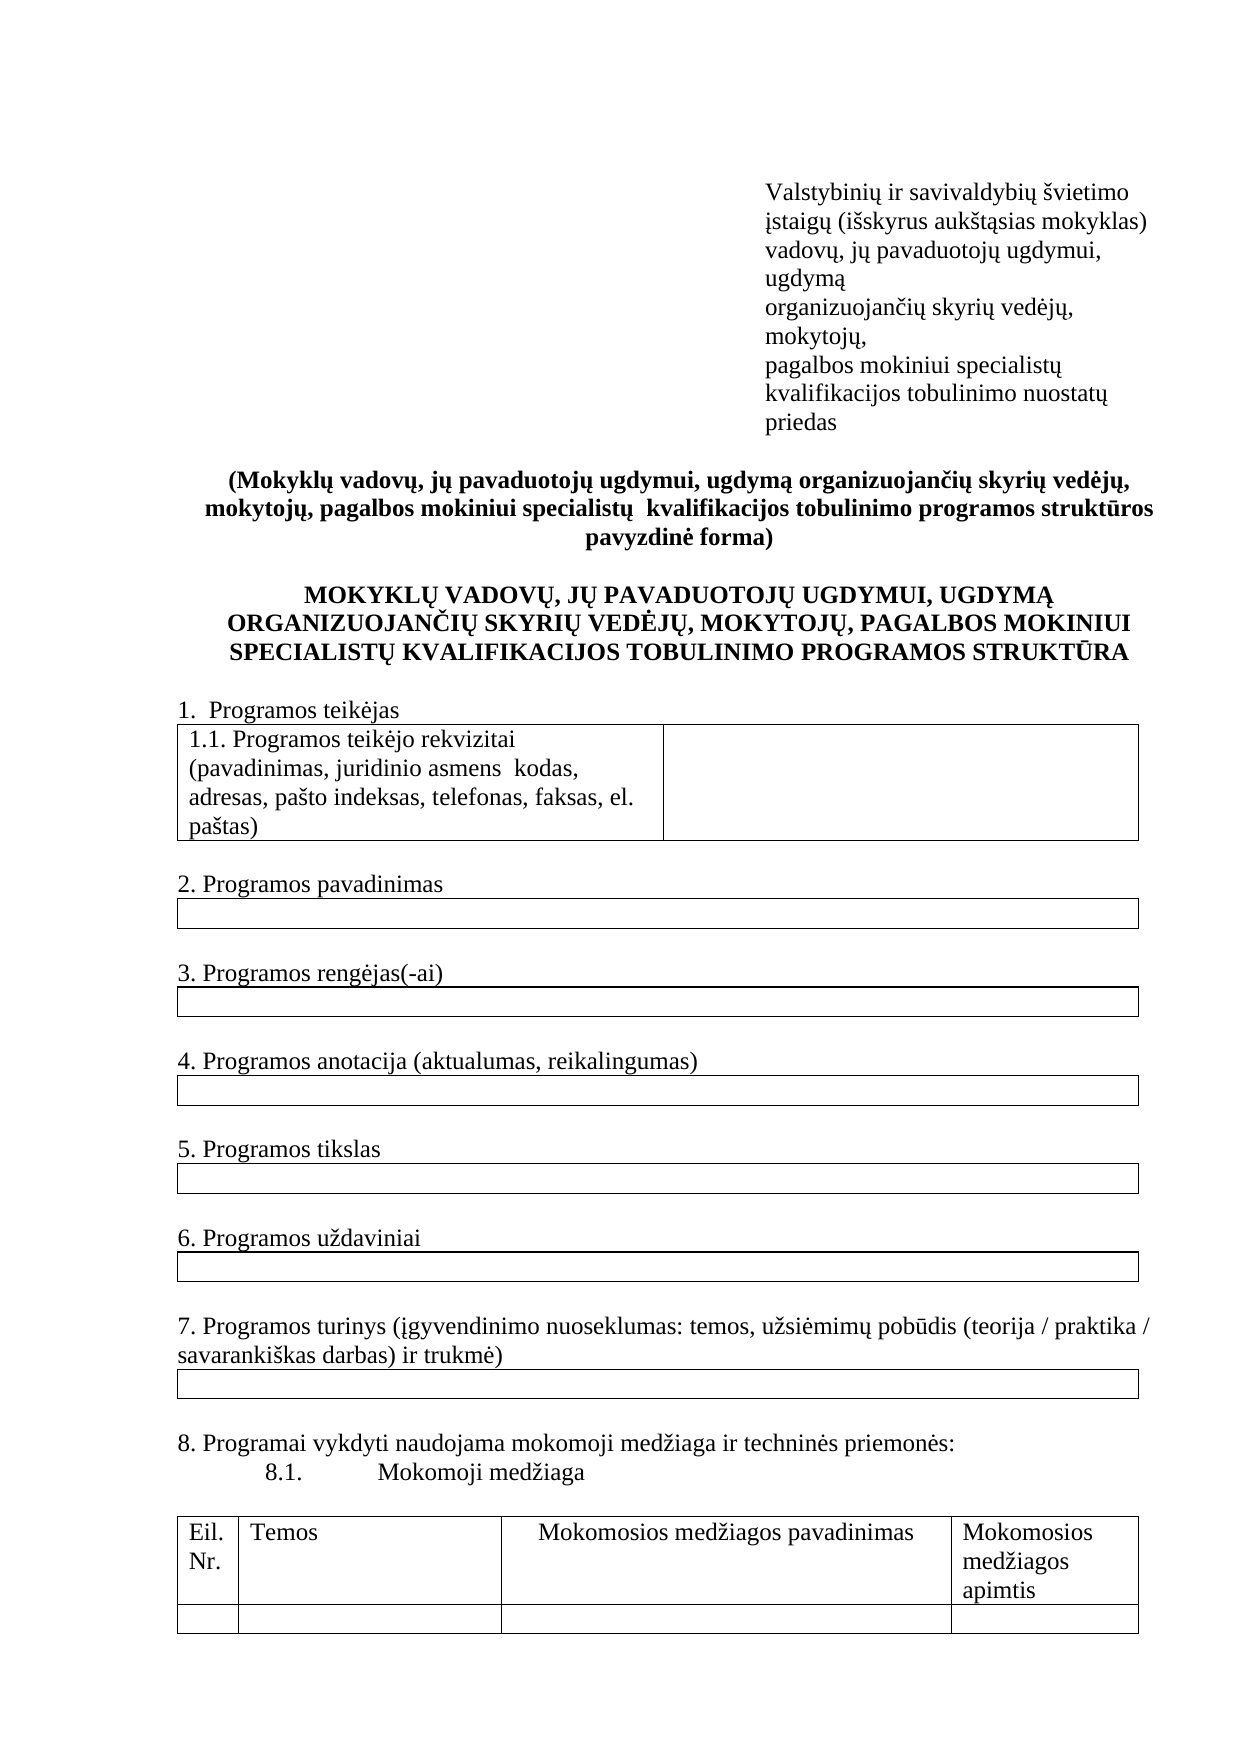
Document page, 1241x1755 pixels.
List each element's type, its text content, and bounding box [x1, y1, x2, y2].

table_header [178, 1253, 1138, 1281]
table_header Temos [239, 1517, 501, 1603]
text kvalifikacijos tobulinimo nuostatų [765, 378, 1181, 407]
table_header Mokomosios medžiagos apimtis [952, 1517, 1138, 1603]
text 2. Programos pavadinimas [177, 869, 1181, 898]
text 4. Programos anotacija (aktualumas, reikalingumas) [177, 1046, 1181, 1075]
table_header Mokomosios medžiagos pavadinimas [502, 1517, 951, 1603]
text įstaigų (išskyrus aukštąsias mokyklas) [765, 206, 1181, 235]
text 5. Programos tikslas [177, 1134, 1181, 1163]
text Mokyklų vadovų, jų pavaduotojų ugdymui, ugdymą organizuojančių skyrių vedėjų, mokytojų, pagalbos mokiniui specialistų KVALIFIKACIJOS tobulinimo PROGRAMOS STRUKTŪRA [177, 580, 1181, 666]
table_header Eil. Nr. [178, 1517, 238, 1603]
text pagalbos mokiniui specialistų [765, 350, 1181, 378]
text 8. Programai vykdyti naudojama mokomoji medžiaga ir techninės priemonės: [177, 1428, 1181, 1457]
table_cell [239, 1605, 501, 1633]
table_header [178, 1076, 1138, 1104]
text 1. Programos teikėjas [177, 695, 1181, 723]
table_header [664, 725, 1138, 839]
table_header [178, 1164, 1138, 1193]
text 3. Programos rengėjas(-ai) [177, 958, 1181, 986]
table_header [178, 988, 1138, 1016]
table_cell [178, 1605, 238, 1633]
text Valstybinių ir savivaldybių švietimo [765, 177, 1181, 206]
text (Mokyklų vadovų, jų pavaduotojų ugdymui, ugdymą organizuojančių skyrių vedėjų, mokytojų, pagalbos mokiniui specialistų kvalifikacijos tobulinimo programos struktūros pavyzdinė forma) [177, 465, 1181, 551]
text 8.1. Mokomoji medžiaga [265, 1457, 1181, 1486]
text 6. Programos uždaviniai [177, 1223, 1181, 1251]
text 7. Programos turinys (įgyvendinimo nuoseklumas: temos, užsiėmimų pobūdis (teorija / praktika / savarankiškas darbas) ir trukmė) [177, 1311, 1181, 1368]
table_cell [952, 1605, 1138, 1633]
table_header 1.1. Programos teikėjo rekvizitai (pavadinimas, juridinio asmens kodas, adresas, pašto indeksas, telefonas, faksas, el. paštas) [178, 725, 663, 839]
table_header [178, 1370, 1138, 1398]
table_cell [502, 1605, 951, 1633]
table_header [178, 899, 1138, 928]
text vadovų, jų pavaduotojų ugdymui, ugdymą [765, 235, 1181, 292]
text organizuojančių skyrių vedėjų, mokytojų, [765, 292, 1181, 350]
text priedas [765, 407, 1181, 436]
